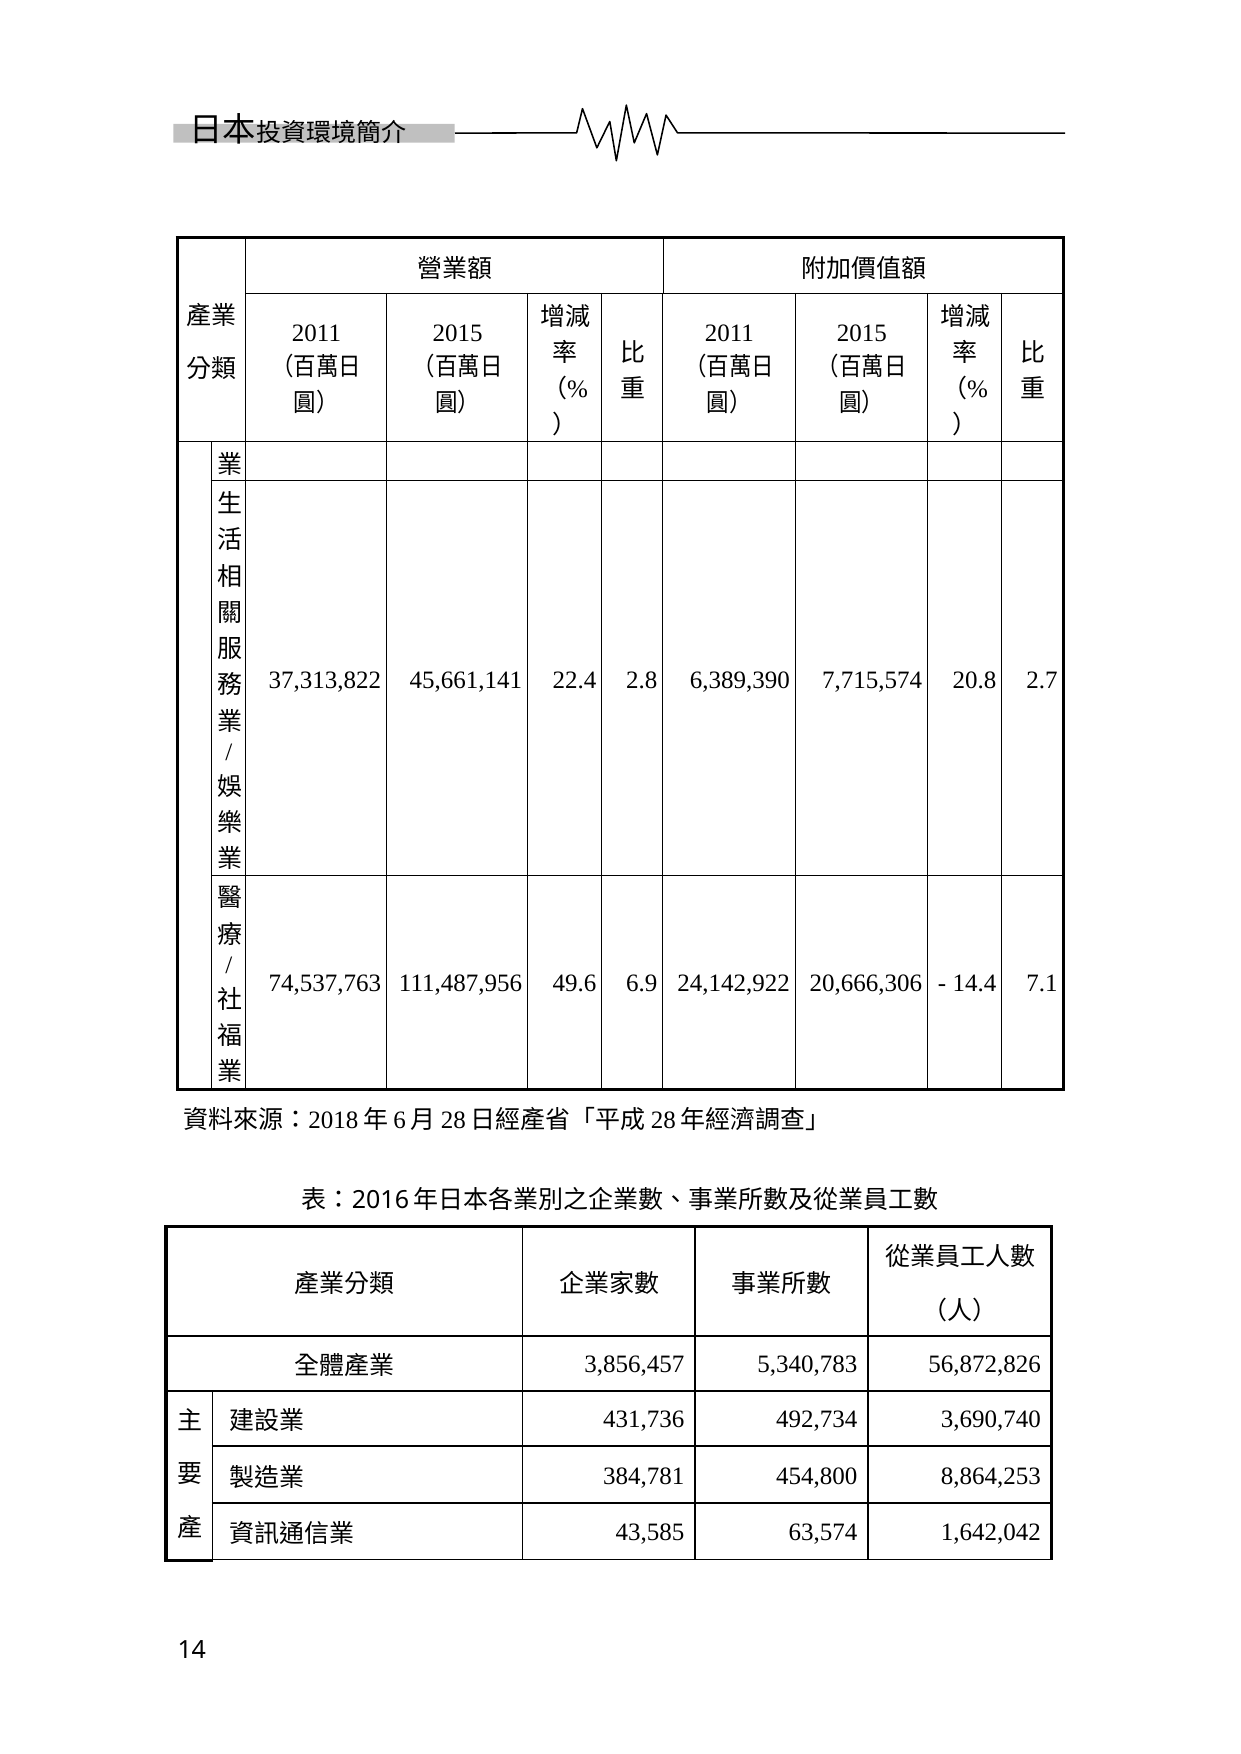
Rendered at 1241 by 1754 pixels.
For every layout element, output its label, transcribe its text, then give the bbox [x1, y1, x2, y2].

table_cell 56,872,826 [869, 1337, 1050, 1390]
table_cell 2.7 [1002, 481, 1062, 875]
table_cell 醫療/社福業 [212, 876, 245, 1088]
table_header 企業家數 [523, 1228, 694, 1335]
table_cell - 14.4 [928, 876, 1001, 1088]
table_header 產業分類 [168, 1228, 522, 1335]
table_cell 3,690,740 [869, 1392, 1050, 1445]
table_cell 454,800 [696, 1447, 867, 1502]
text 表：2016年日本各業別之企業數、事業所數及從業員工數 [177, 1171, 1063, 1225]
table_header 事業所數 [696, 1228, 867, 1335]
table_cell 7.1 [1002, 876, 1062, 1088]
table_cell [663, 442, 795, 480]
table_cell 比重 [1002, 294, 1062, 441]
table_cell [528, 442, 601, 480]
table_cell [1002, 442, 1062, 480]
table_cell [602, 442, 662, 480]
table_cell 全體產業 [168, 1337, 522, 1390]
table_cell 5,340,783 [696, 1337, 867, 1390]
table_header 營業額 [246, 239, 663, 293]
table_cell 增減率 （%） [928, 294, 1001, 441]
table_cell 3,856,457 [523, 1337, 694, 1390]
table_cell 492,734 [696, 1392, 867, 1445]
table_cell 6,389,390 [663, 481, 795, 875]
table_cell [928, 442, 1001, 480]
table_cell 20.8 [928, 481, 1001, 875]
table_cell 主要產 [168, 1392, 212, 1559]
table_cell 43,585 [523, 1504, 694, 1559]
table_cell 74,537,763 [246, 876, 386, 1088]
table_cell 431,736 [523, 1392, 694, 1445]
table_cell 製造業 [213, 1447, 522, 1502]
table_cell 2015 （百萬日圓） [796, 294, 927, 441]
table_cell 1,642,042 [869, 1504, 1050, 1559]
table_cell 2011 （百萬日圓） [246, 294, 386, 441]
table_cell 63,574 [696, 1504, 867, 1559]
table_cell 業 [212, 442, 245, 480]
table_header 從業員工人數（人） [869, 1228, 1050, 1335]
table_cell 2.8 [602, 481, 662, 875]
table_cell 2011 （百萬日圓） [663, 294, 795, 441]
table_cell [796, 442, 927, 480]
table_cell 生活相關服務業/娛樂業 [212, 481, 245, 875]
table_cell [387, 442, 527, 480]
table_cell 49.6 [528, 876, 601, 1088]
table_cell 37,313,822 [246, 481, 386, 875]
text 資料來源：2018年6月28日經產省「平成28年經濟調查」 [183, 1091, 1057, 1144]
table_cell 比重 [602, 294, 662, 441]
table_cell 增減率 （%） [528, 294, 601, 441]
table_cell [179, 442, 211, 1088]
table_cell 24,142,922 [663, 876, 795, 1088]
table_cell 資訊通信業 [213, 1504, 522, 1559]
table_cell 7,715,574 [796, 481, 927, 875]
table_cell [246, 442, 386, 480]
table_cell 2015 （百萬日圓） [387, 294, 527, 441]
table_cell 45,661,141 [387, 481, 527, 875]
table_cell 22.4 [528, 481, 601, 875]
table_header 產業分類 [179, 239, 245, 441]
table_cell 384,781 [523, 1447, 694, 1502]
table_header 附加價值額 [664, 239, 1062, 293]
table_cell 建設業 [213, 1392, 522, 1445]
table_cell 8,864,253 [869, 1447, 1050, 1502]
table_cell 6.9 [602, 876, 662, 1088]
table_cell 20,666,306 [796, 876, 927, 1088]
table_cell 111,487,956 [387, 876, 527, 1088]
